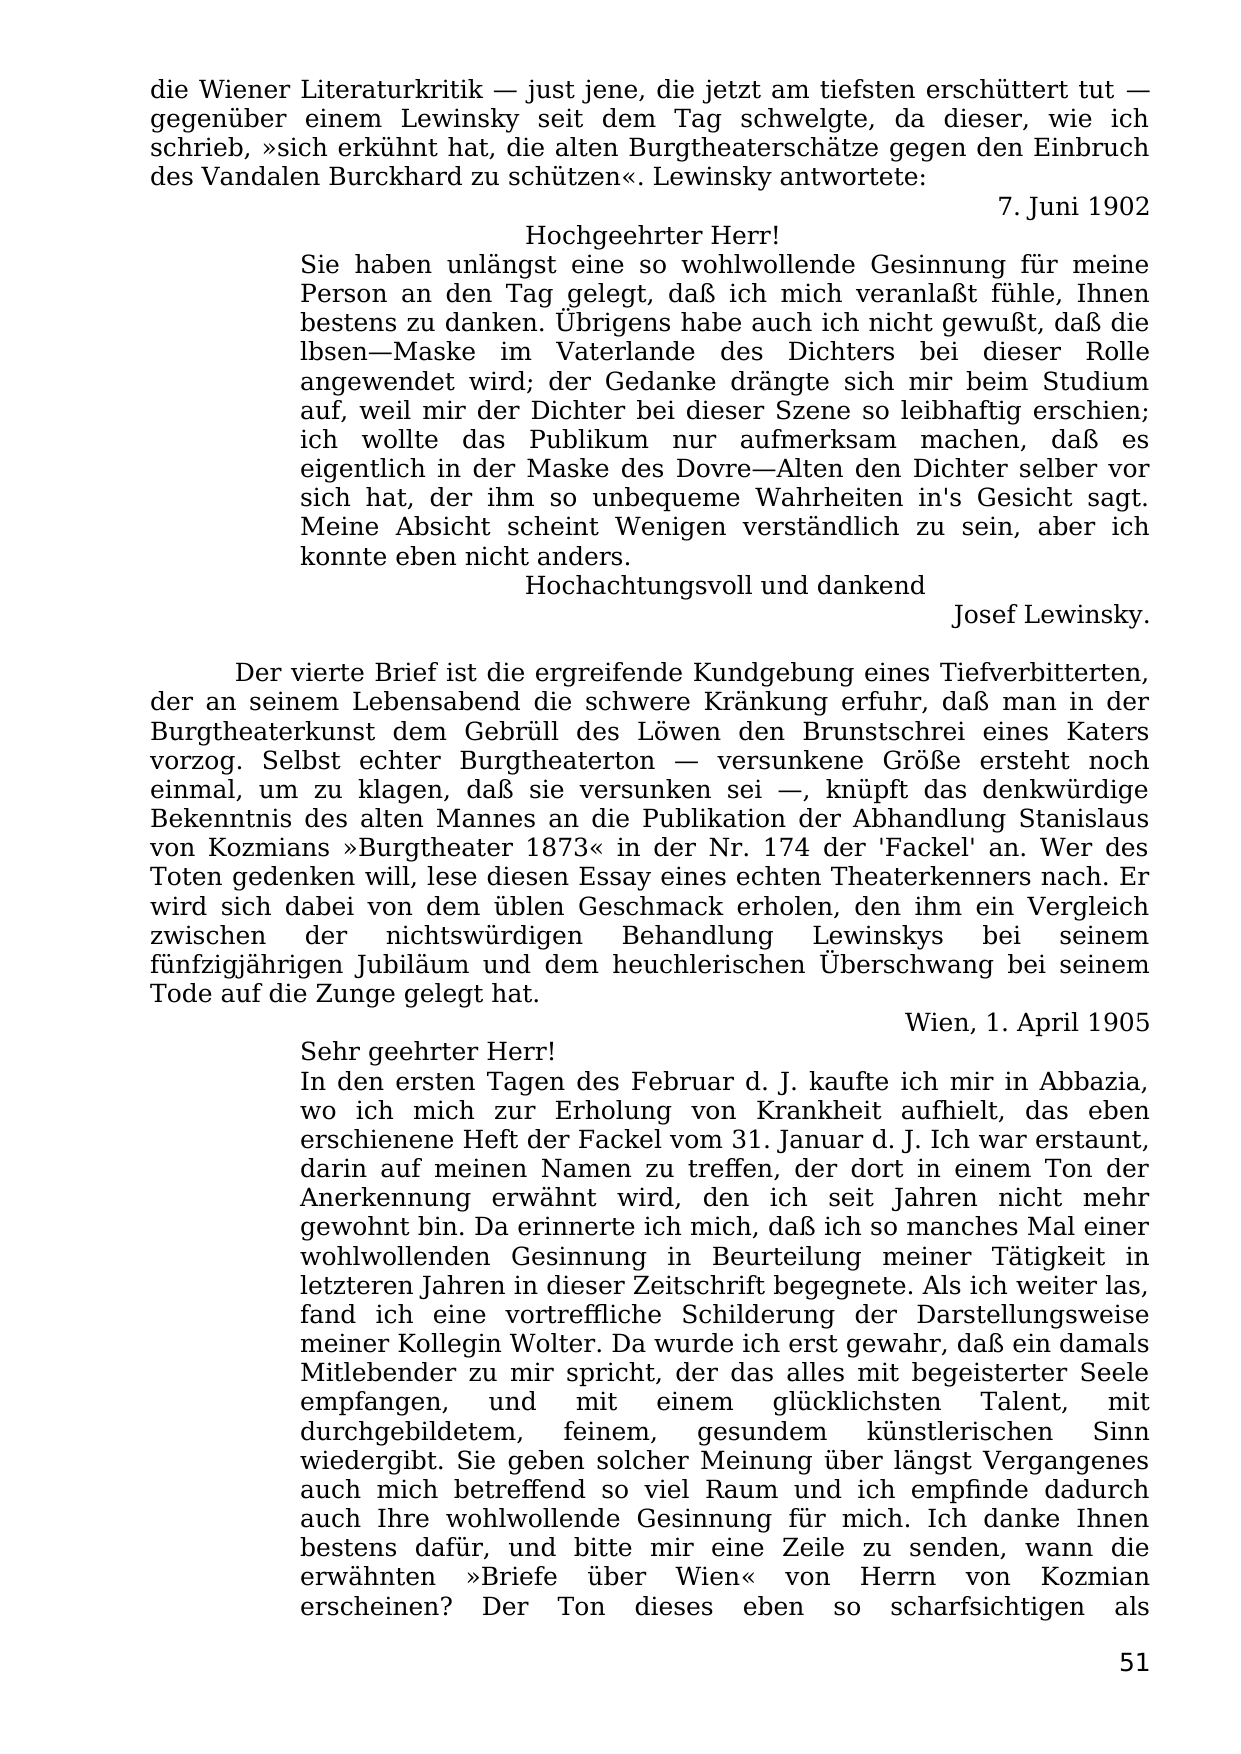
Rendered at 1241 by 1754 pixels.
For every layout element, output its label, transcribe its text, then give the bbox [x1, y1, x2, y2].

text Hochachtungsvoll und dankend [300, 571, 1151, 600]
text Sie haben unlängst eine so wohlwollende Gesinnung für meine Person an den Tag gelegt, daß ich mich veranlaßt fühle, Ihnen bestens zu danken. Übrigens habe auch ich nicht gewußt, daß die lbsen—Maske im Vaterlande des Dichters bei dieser Rolle angewendet wird; der Gedanke drängte sich mir beim Studium auf, weil mir der Dichter bei dieser Szene so leibhaftig erschien; ich wollte das Publikum nur aufmerksam machen, daß es eigentlich in der Maske des Dovre—Alten den Dichter selber vor sich hat, der ihm so unbequeme Wahrheiten in's Gesicht sagt. Meine Absicht scheint Wenigen verständlich zu sein, aber ich konnte eben nicht anders. [300, 250, 1151, 571]
text 7. Juni 1902 [300, 192, 1151, 221]
text Wien, 1. April 1905 [300, 1008, 1151, 1037]
text In den ersten Tagen des Februar d. J. kaufte ich mir in Abbazia, wo ich mich zur Erholung von Krankheit aufhielt, das eben erschienene Heft der Fackel vom 31. Januar d. J. Ich war erstaunt, darin auf meinen Namen zu treffen, der dort in einem Ton der Anerkennung erwähnt wird, den ich seit Jahren nicht mehr gewohnt bin. Da erinnerte ich mich, daß ich so manches Mal einer wohlwollenden Gesinnung in Beurteilung meiner Tätigkeit in letzteren Jahren in dieser Zeitschrift begegnete. Als ich weiter las, fand ich eine vortreffliche Schilderung der Darstellungsweise meiner Kollegin Wolter. Da wurde ich erst gewahr, daß ein damals Mitlebender zu mir spricht, der das alles mit begeisterter Seele empfangen, und mit einem glücklichsten Talent, mit durchgebildetem, feinem, gesundem künstlerischen Sinn wiedergibt. Sie geben solcher Meinung über längst Vergangenes auch mich betreffend so viel Raum und ich empfinde dadurch auch Ihre wohlwollende Gesinnung für mich. Ich danke Ihnen bestens dafür, und bitte mir eine Zeile zu senden, wann die erwähnten »Briefe über Wien« von Herrn von Kozmian erscheinen? Der Ton dieses eben so scharfsichtigen als [300, 1067, 1151, 1621]
text Sehr geehrter Herr! [300, 1037, 1151, 1067]
text die Wiener Literaturkritik — just jene, die jetzt am tiefsten erschüttert tut — gegenüber einem Lewinsky seit dem Tag schwelgte, da dieser, wie ich schrieb, »sich erkühnt hat, die alten Burgtheaterschätze gegen den Einbruch des Vandalen Burckhard zu schützen«. Lewinsky antwortete: [150, 75, 1151, 192]
text Hochgeehrter Herr! [300, 221, 1151, 250]
text Josef Lewinsky. [300, 600, 1151, 629]
text Der vierte Brief ist die ergreifende Kundgebung eines Tiefverbitterten, der an seinem Lebensabend die schwere Kränkung erfuhr, daß man in der Burgtheaterkunst dem Gebrüll des Löwen den Brunstschrei eines Katers vorzog. Selbst echter Burgtheaterton — versunkene Größe ersteht noch einmal, um zu klagen, daß sie versunken sei —, knüpft das denkwürdige Bekenntnis des alten Mannes an die Publikation der Abhandlung Stanislaus von Kozmians »Burgtheater 1873« in der Nr. 174 der 'Fackel' an. Wer des Toten gedenken will, lese diesen Essay eines echten Theaterkenners nach. Er wird sich dabei von dem üblen Geschmack erholen, den ihm ein Vergleich zwischen der nichtswürdigen Behandlung Lewinskys bei seinem fünfzigjährigen Jubiläum und dem heuchlerischen Überschwang bei seinem Tode auf die Zunge gelegt hat. [150, 658, 1151, 1008]
